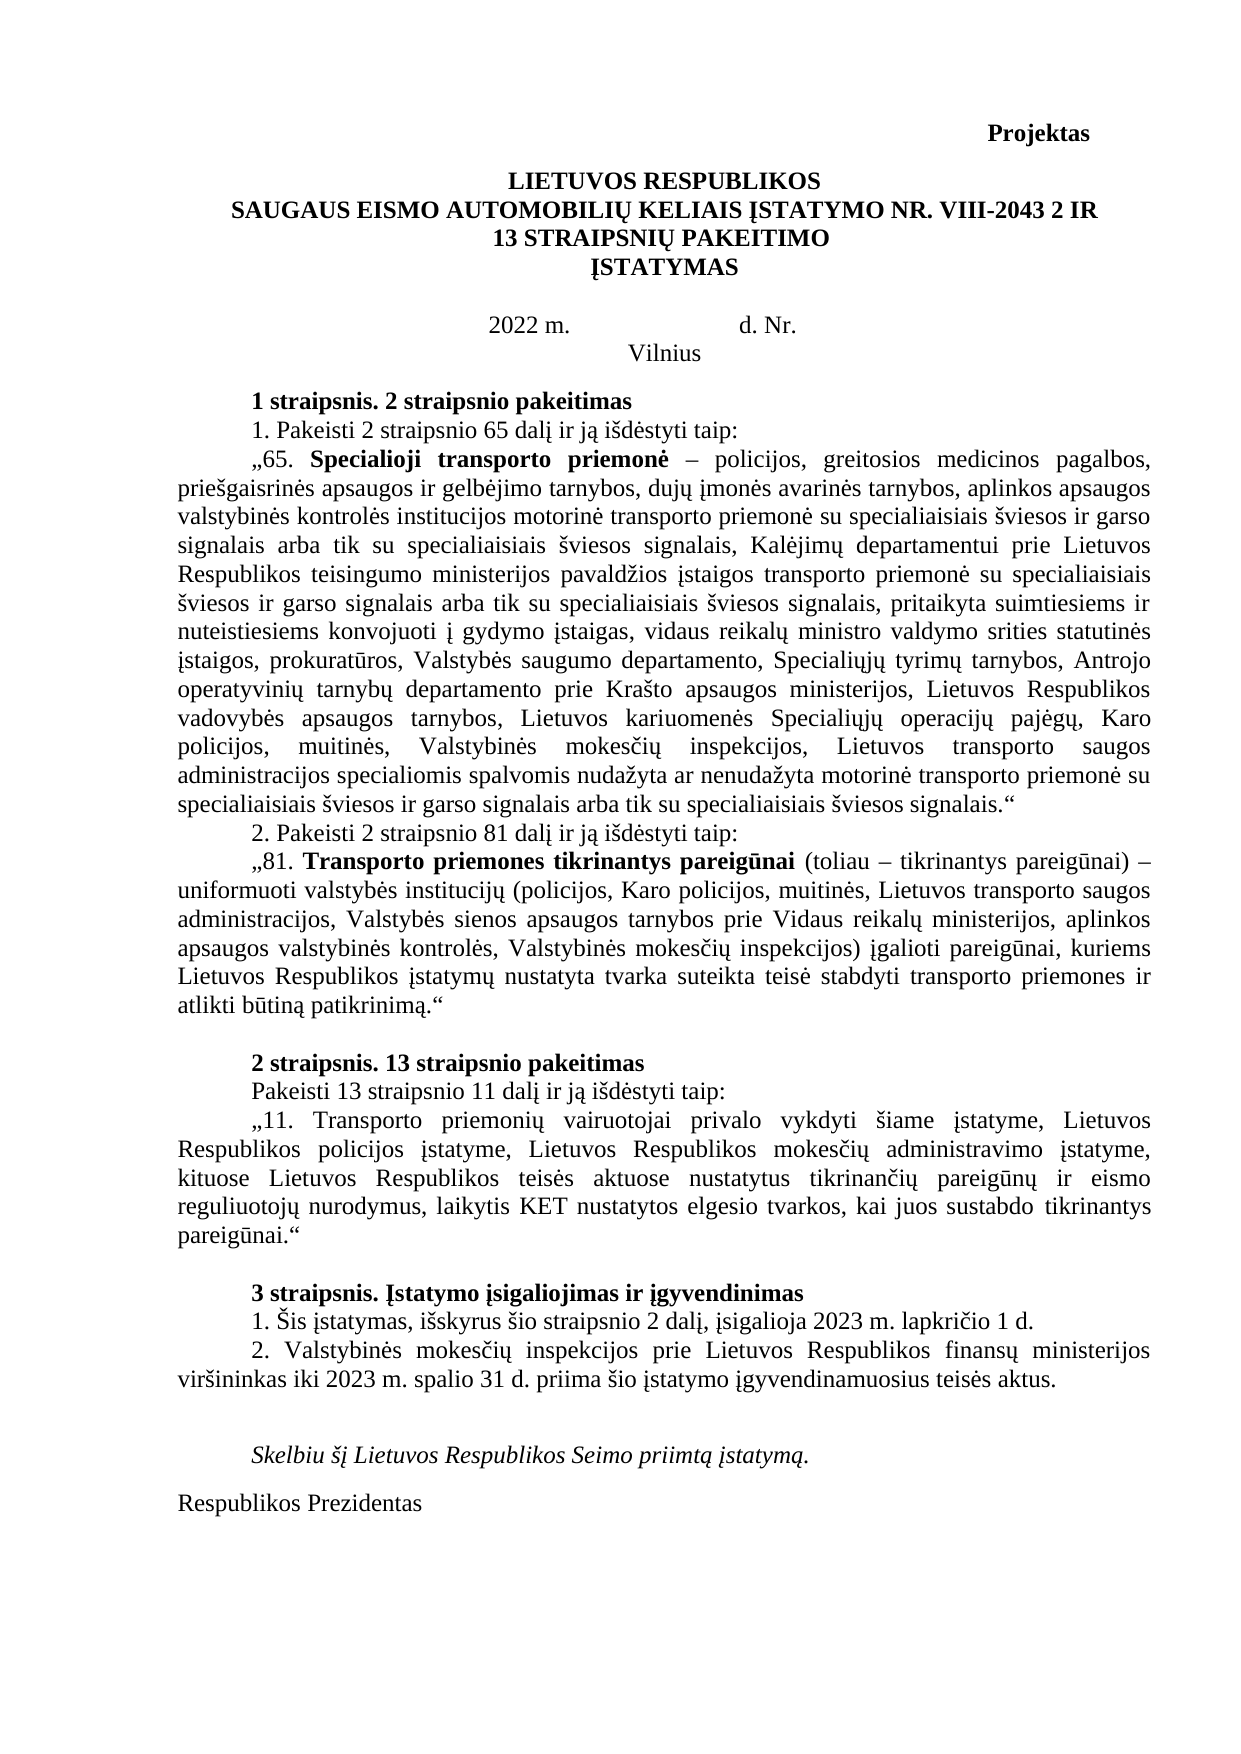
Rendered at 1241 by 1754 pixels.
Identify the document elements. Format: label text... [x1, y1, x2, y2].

text 1. Šis įstatymas, išskyrus šio straipsnio 2 dalį, įsigalioja 2023 m. lapkričio 1 d. [177, 1306, 1152, 1335]
text 1. Pakeisti 2 straipsnio 65 dalį ir ją išdėstyti taip: [177, 415, 1152, 444]
text „81. Transporto priemones tikrinantys pareigūnai (toliau – tikrinantys pareigūnai) – uniformuoti valstybės institucijų (policijos, Karo policijos, muitinės, Lietuvos transporto saugos administracijos, Valstybės sienos apsaugos tarnybos prie Vidaus reikalų ministerijos, aplinkos apsaugos valstybinės kontrolės, Valstybinės mokesčių inspekcijos) įgalioti pareigūnai, kuriems Lietuvos Respublikos įstatymų nustatyta tvarka suteikta teisė stabdyti transporto priemones ir atlikti būtiną patikrinimą.“ [177, 846, 1152, 1019]
text Vilnius [177, 338, 1152, 367]
text 2 straipsnis. 13 straipsnio pakeitimas [177, 1048, 1152, 1076]
text Projektas [987, 118, 1152, 147]
text 3 straipsnis. Įstatymo įsigaliojimas ir įgyvendinimas [177, 1278, 1152, 1306]
text SAUGAUS EISMO AUTOMOBILIŲ KELIAIS ĮSTATYMO NR. VIII-2043 2 IR 13 STRAIPSNIŲ PAKEITIMO [177, 195, 1152, 252]
text 2022 m. d. Nr. [177, 310, 1152, 338]
text Respublikos Prezidentas [177, 1488, 1152, 1517]
text Skelbiu šį Lietuvos Respublikos Seimo priimtą įstatymą. [177, 1441, 1152, 1469]
text LIETUVOS RESPUBLIKOS [177, 166, 1152, 195]
text „11. Transporto priemonių vairuotojai privalo vykdyti šiame įstatyme, Lietuvos Respublikos policijos įstatyme, Lietuvos Respublikos mokesčių administravimo įstatyme, kituose Lietuvos Respublikos teisės aktuose nustatytus tikrinančių pareigūnų ir eismo reguliuotojų nurodymus, laikytis KET nustatytos elgesio tvarkos, kai juos sustabdo tikrinantys pareigūnai.“ [177, 1105, 1152, 1249]
text 1 straipsnis. 2 straipsnio pakeitimas [177, 386, 1152, 415]
text 2. Pakeisti 2 straipsnio 81 dalį ir ją išdėstyti taip: [177, 818, 1152, 846]
text ĮSTATYMAS [177, 252, 1152, 281]
text „65. Specialioji transporto priemonė – policijos, greitosios medicinos pagalbos, priešgaisrinės apsaugos ir gelbėjimo tarnybos, dujų įmonės avarinės tarnybos, aplinkos apsaugos valstybinės kontrolės institucijos motorinė transporto priemonė su specialiaisiais šviesos ir garso signalais arba tik su specialiaisiais šviesos signalais, Kalėjimų departamentui prie Lietuvos Respublikos teisingumo ministerijos pavaldžios įstaigos transporto priemonė su specialiaisiais šviesos ir garso signalais arba tik su specialiaisiais šviesos signalais, pritaikyta suimtiesiems ir nuteistiesiems konvojuoti į gydymo įstaigas, vidaus reikalų ministro valdymo srities statutinės įstaigos, prokuratūros, Valstybės saugumo departamento, Specialiųjų tyrimų tarnybos, Antrojo operatyvinių tarnybų departamento prie Krašto apsaugos ministerijos, Lietuvos Respublikos vadovybės apsaugos tarnybos, Lietuvos kariuomenės Specialiųjų operacijų pajėgų, Karo policijos, muitinės, Valstybinės mokesčių inspekcijos, Lietuvos transporto saugos administracijos specialiomis spalvomis nudažyta ar nenudažyta motorinė transporto priemonė su specialiaisiais šviesos ir garso signalais arba tik su specialiaisiais šviesos signalais.“ [177, 444, 1152, 818]
text 2. Valstybinės mokesčių inspekcijos prie Lietuvos Respublikos finansų ministerijos viršininkas iki 2023 m. spalio 31 d. priima šio įstatymo įgyvendinamuosius teisės aktus. [177, 1335, 1152, 1393]
text Pakeisti 13 straipsnio 11 dalį ir ją išdėstyti taip: [177, 1076, 1152, 1105]
